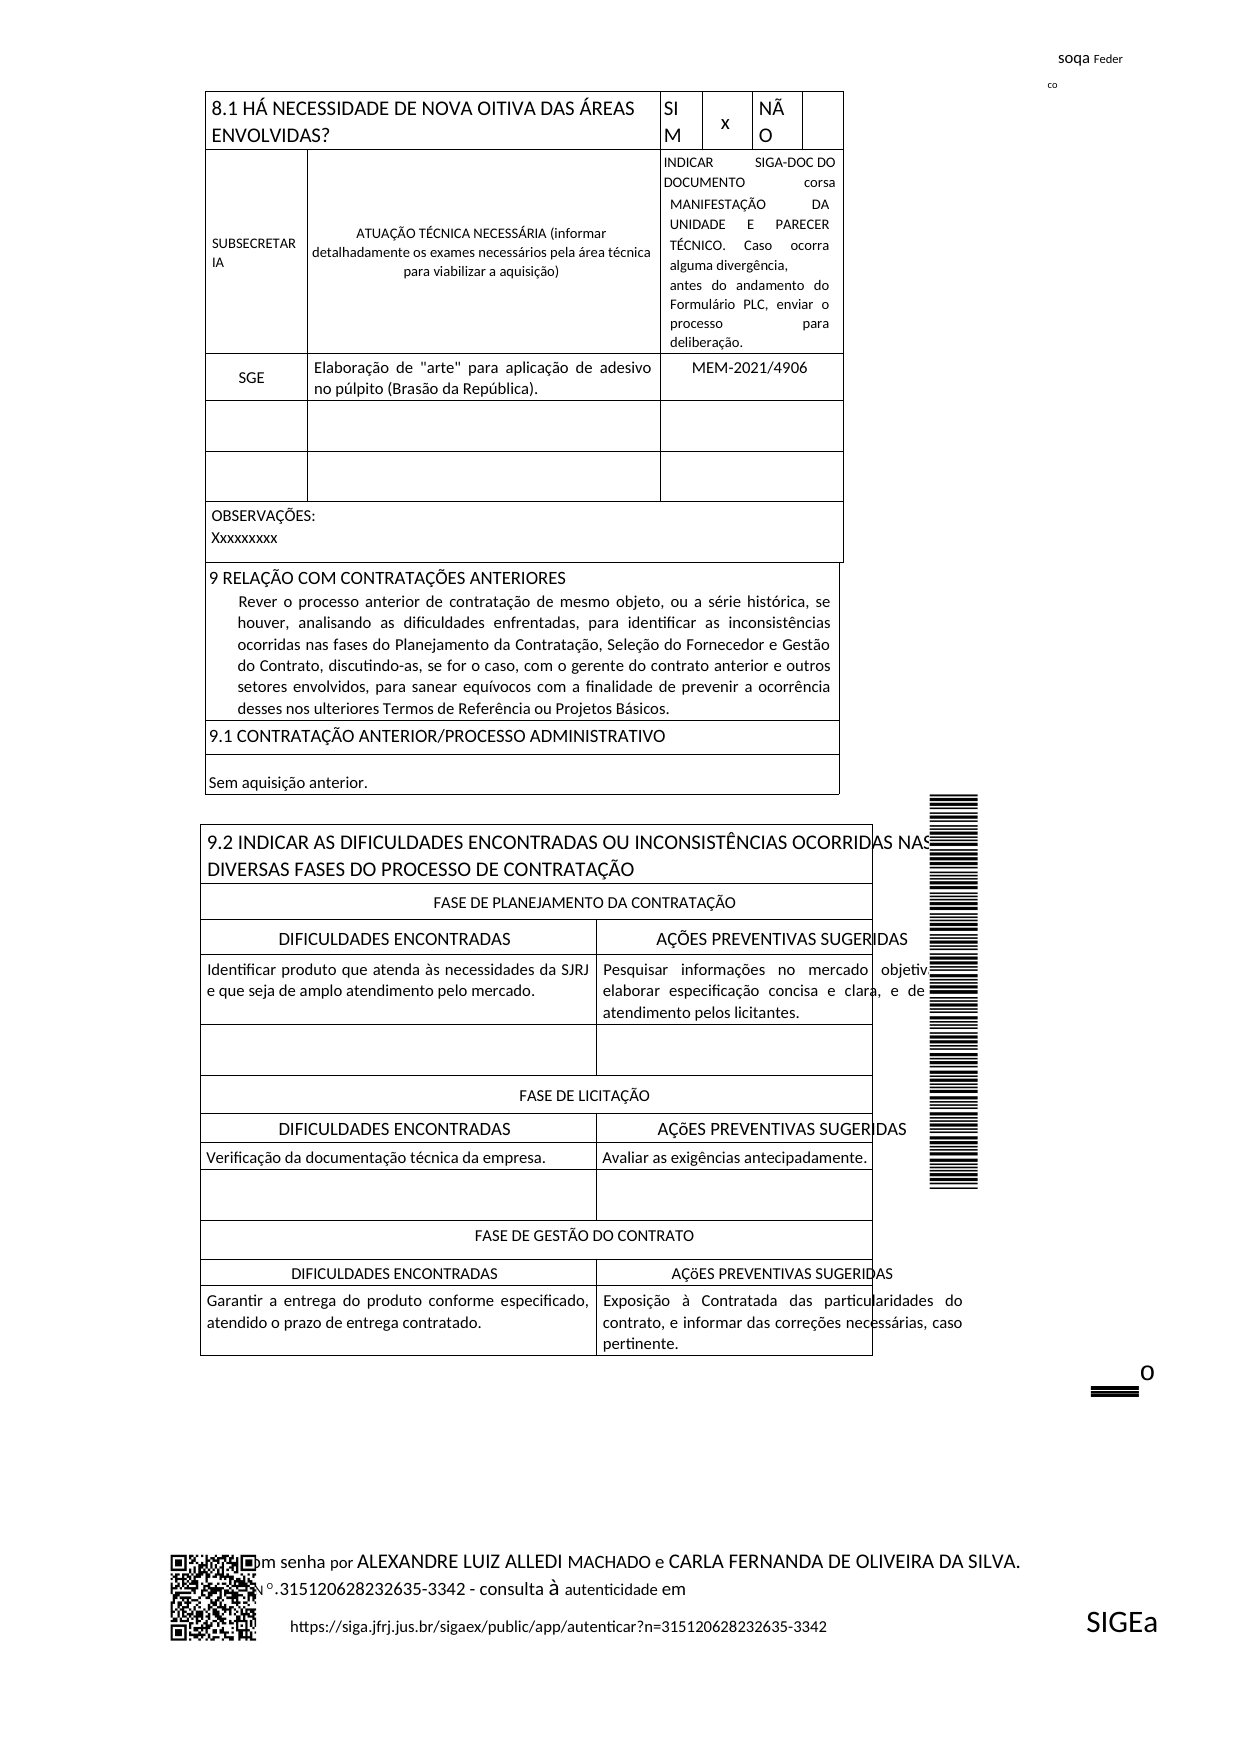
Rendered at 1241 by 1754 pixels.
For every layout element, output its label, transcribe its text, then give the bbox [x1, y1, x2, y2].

table_cell [200, 451, 205, 501]
table_cell Pesquisar informações no mercado objetivando elaborar especificação concisa e clara, e de fácil atendimento pelos licitantes. [597, 955, 872, 1024]
table_cell Avaliar as exigências antecipadamente. [597, 1143, 872, 1169]
table_cell [200, 754, 205, 794]
table_cell [844, 562, 872, 720]
table_cell [200, 353, 205, 400]
table_cell Elaboração de "arte" para aplicação de adesivo no púlpito (Brasão da República). [308, 354, 660, 400]
table_cell [661, 452, 843, 501]
table_cell AÇõES PREVENTIVAS SUGERIDAS [597, 1114, 872, 1142]
table_cell [661, 401, 843, 451]
table_cell FASE DE PLANEJAMENTO DA CONTRATAÇÃO [201, 884, 872, 919]
table_cell [844, 501, 872, 562]
table_cell FASE DE LICITAÇÃO [201, 1076, 872, 1113]
table_cell ATUAÇÃO TÉCNICA NECESSÁRIA (informar detalhadamente os exames necessários pela área técnica para viabilizar a aquisição) [308, 150, 660, 353]
table_cell [201, 1170, 596, 1220]
table_cell [206, 401, 307, 451]
table_cell [200, 720, 205, 754]
table_cell Exposição à Contratada das particularidades do contrato, e informar das correções necessárias, caso pertinente. [597, 1286, 872, 1355]
table_cell [873, 720, 978, 754]
table_cell [873, 794, 978, 1356]
table_cell MEM-2021/4906 [661, 354, 843, 400]
table_cell [206, 452, 307, 501]
table_cell [660, 502, 843, 562]
table_cell [200, 501, 205, 562]
table_cell [873, 149, 978, 353]
table_cell [308, 401, 660, 451]
table_cell [844, 353, 872, 400]
table_cell [840, 563, 844, 720]
table_cell [844, 149, 872, 353]
table_header 9.2 INDICAR AS DIFICULDADES ENCONTRADAS OU INCONSISTÊNCIAS OCORRIDAS NAS DIVERSAS FASES DO PROCESSO DE CONTRATAÇÃO [201, 825, 872, 883]
table_cell INDICAR SIGA-DOC DO DOCUMENTO corsa MANIFESTAÇÃO DA UNIDADE E PARECER TÉCNICO. Caso ocorra alguma divergência, antes do andamento do Formulário PLC, enviar o processo para deliberação. [661, 150, 843, 353]
table_cell AÇÕES PREVENTIVAS SUGERIDAS [597, 920, 872, 954]
table_cell [873, 451, 978, 501]
table_cell [873, 562, 978, 720]
table_cell [840, 754, 844, 794]
table_cell OBSERVAÇÕES: Xxxxxxxxx [206, 502, 660, 562]
table_cell Verificação da documentação técnica da empresa. [201, 1143, 596, 1169]
table_header [844, 91, 872, 149]
table_cell [200, 562, 205, 720]
table_cell Identificar produto que atenda às necessidades da SJRJ e que seja de amplo atendimento pelo mercado. [201, 955, 596, 1024]
table_cell [873, 754, 978, 794]
table_cell [200, 400, 205, 451]
table_cell DIFICULDADES ENCONTRADAS [201, 920, 596, 954]
table_cell 9 RELAÇÃO COM CONTRATAÇÕES ANTERIORES Rever o processo anterior de contratação de mesmo objeto, ou a série histórica, se houver, analisando as dificuldades enfrentadas, para identificar as inconsistências ocorridas nas fases do Planejamento da Contratação, Seleção do Fornecedor e Gestão do Contrato, discutindo-as, se for o caso, com o gerente do contrato anterior e outros setores envolvidos, para sanear equívocos com a finalidade de prevenir a ocorrência desses nos ulteriores Termos de Referência ou Projetos Básicos. [206, 563, 839, 720]
table_header [803, 92, 843, 149]
table_header [873, 91, 978, 149]
table_cell SUBSECRETARIA [206, 150, 307, 353]
table_cell DIFICULDADES ENCONTRADAS [201, 1114, 596, 1142]
table_cell SGE [206, 354, 307, 400]
table_header [200, 91, 205, 149]
table_cell Garantir a entrega do produto conforme especificado, atendido o prazo de entrega contratado. [201, 1286, 596, 1355]
table_cell [308, 452, 660, 501]
table_cell Sem aquisição anterior. [206, 755, 839, 794]
table_cell [840, 720, 844, 754]
table_cell [873, 400, 978, 451]
table_cell 9.1 CONTRATAÇÃO ANTERIOR/PROCESSO ADMINISTRATIVO [206, 721, 839, 754]
table_header 8.1 HÁ NECESSIDADE DE NOVA OITIVA DAS ÁREAS ENVOLVIDAS? [206, 92, 660, 149]
table_cell [844, 400, 872, 451]
table_cell FASE DE GESTÃO DO CONTRATO [201, 1221, 872, 1258]
table_cell [844, 720, 872, 754]
table_cell AÇöES PREVENTIVAS SUGERIDAS [597, 1260, 872, 1285]
table_cell [200, 149, 205, 353]
table_cell DIFICULDADES ENCONTRADAS [201, 1260, 596, 1285]
table_cell [873, 353, 978, 400]
table_cell [200, 794, 872, 824]
table_cell [873, 501, 978, 562]
table_cell [844, 754, 872, 794]
table_header NÃO [753, 92, 802, 149]
table_cell [597, 1170, 872, 1220]
table_cell [597, 1025, 872, 1075]
table_header SIM [661, 92, 702, 149]
table_header x [703, 92, 752, 149]
table_cell [844, 451, 872, 501]
table_cell [201, 1025, 596, 1075]
